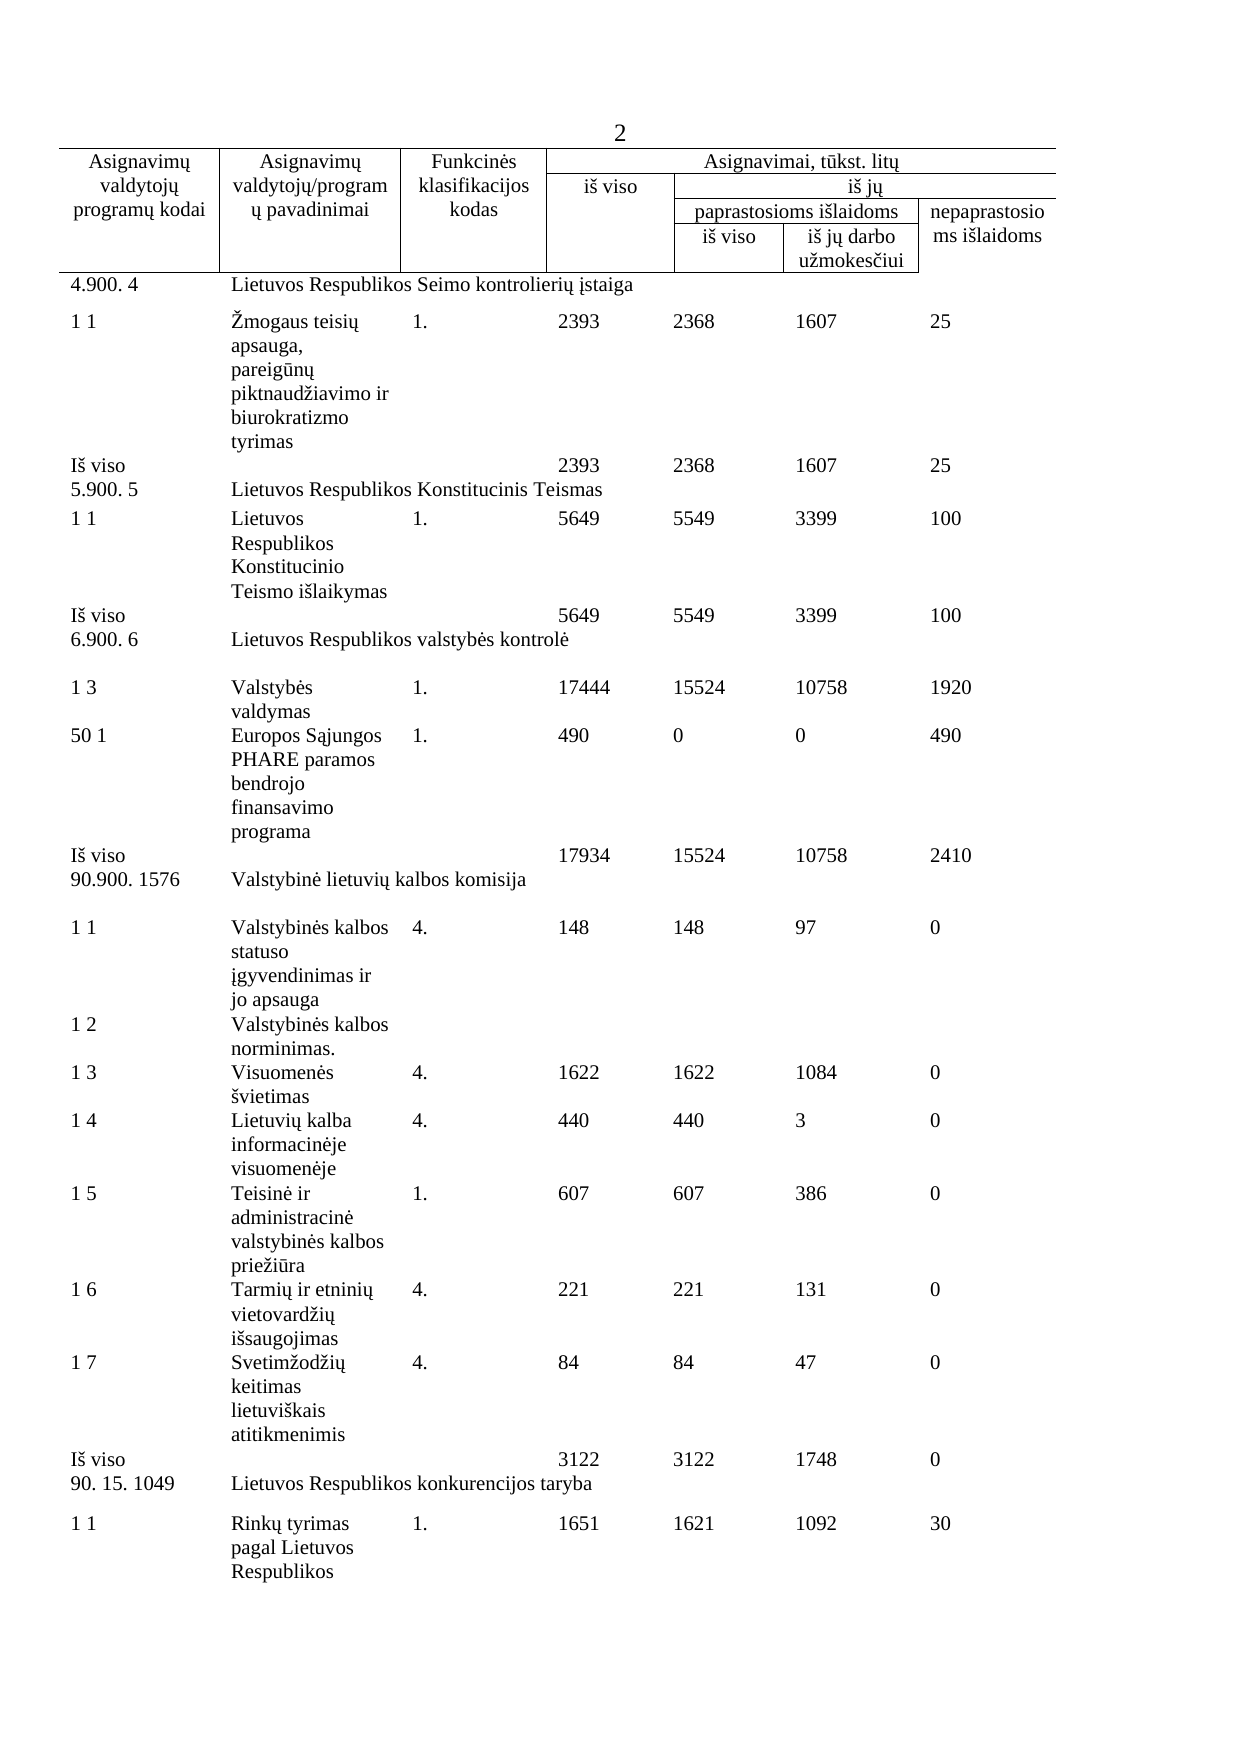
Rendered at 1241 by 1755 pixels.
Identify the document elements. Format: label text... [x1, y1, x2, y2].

table_cell Svetimžodžių keitimas lietuviškais atitikmenimis [220, 1350, 401, 1447]
table_cell 1 1 [59, 506, 219, 603]
table_cell [1056, 627, 1063, 674]
table_cell 0 [662, 723, 784, 843]
table_cell Lietuvos Respublikos Konstitucinis Teismas [220, 477, 1056, 506]
table_cell 100 [919, 506, 1056, 603]
table_cell 5649 [547, 506, 662, 603]
table_cell 440 [662, 1108, 784, 1181]
table_cell 0 [919, 1181, 1056, 1277]
table_cell [1056, 1012, 1063, 1060]
table_cell 1 2 [59, 1012, 219, 1060]
table_cell 0 [919, 1447, 1056, 1471]
table_cell [1056, 173, 1063, 198]
table_cell 17934 [547, 843, 662, 867]
table_cell Europos Sąjungos PHARE paramos bendrojo finansavimo programa [220, 723, 401, 843]
table_cell Valstybės valdymas [220, 675, 401, 723]
table_header Asignavimai, tūkst. litų [547, 149, 1056, 173]
table_cell 221 [547, 1278, 662, 1350]
table_cell 1. [401, 675, 547, 723]
table_cell 3 [784, 1108, 919, 1181]
table_cell 4. [401, 1350, 547, 1447]
table_cell Žmogaus teisių apsauga, pareigūnų piktnaudžiavimo ir biurokratizmo tyrimas [220, 309, 401, 453]
table_cell 0 [919, 1350, 1056, 1447]
table_cell [1056, 453, 1063, 477]
table_cell [784, 1012, 919, 1060]
table_cell 25 [919, 453, 1056, 477]
table_cell [1056, 675, 1063, 723]
table_cell paprastosioms išlaidoms [675, 199, 918, 223]
table_cell 1 3 [59, 1060, 219, 1108]
table_cell 2368 [662, 309, 784, 453]
table_cell [1056, 506, 1063, 603]
table_cell nepaprastosioms išlaidoms [919, 199, 1056, 272]
table_cell [1056, 1350, 1063, 1447]
table_cell 2410 [919, 843, 1056, 867]
table_cell [1056, 1447, 1063, 1471]
table_cell 1 6 [59, 1278, 219, 1350]
table_cell 6.900. 6 [59, 627, 219, 674]
table_cell 47 [784, 1350, 919, 1447]
table_cell 1092 [784, 1511, 919, 1595]
table_cell [1056, 1471, 1063, 1511]
table_cell 4. [401, 915, 547, 1012]
table_cell Lietuvos Respublikos Konstitucinio Teismo išlaikymas [220, 506, 401, 603]
table_cell iš jų [675, 174, 1056, 198]
table_cell 607 [662, 1181, 784, 1277]
table_cell 0 [919, 915, 1056, 1012]
table_cell Lietuvos Respublikos konkurencijos taryba [220, 1471, 1056, 1511]
table_header Asignavimų valdytojų programų kodai [59, 149, 219, 272]
table_cell [1056, 1511, 1063, 1595]
table_cell 3122 [547, 1447, 662, 1471]
table_cell 490 [919, 723, 1056, 843]
table_cell [547, 1012, 662, 1060]
table_cell [1056, 915, 1063, 1012]
table_cell 148 [662, 915, 784, 1012]
table_cell 1920 [919, 675, 1056, 723]
table_header Funkcinės klasifikacijos kodas [401, 149, 546, 272]
table_cell 3399 [784, 603, 919, 627]
table_cell [1056, 477, 1063, 506]
table_cell 221 [662, 1278, 784, 1350]
table_cell Lietuvos Respublikos valstybės kontrolė [220, 627, 1056, 674]
table_cell 0 [919, 1108, 1056, 1181]
table_cell [1056, 1060, 1063, 1108]
table_cell [1056, 272, 1063, 309]
table_cell 15524 [662, 843, 784, 867]
table_cell 148 [547, 915, 662, 1012]
table_cell iš viso [675, 224, 783, 272]
table_cell 3122 [662, 1447, 784, 1471]
table_cell 100 [919, 603, 1056, 627]
table_cell 1622 [662, 1060, 784, 1108]
table_cell 84 [662, 1350, 784, 1447]
table_cell 0 [784, 723, 919, 843]
table_cell 607 [547, 1181, 662, 1277]
table_cell 4. [401, 1108, 547, 1181]
table_cell 5649 [547, 603, 662, 627]
table_cell 25 [919, 309, 1056, 453]
table_cell 90.900. 1576 [59, 867, 219, 915]
table_cell 4. [401, 1278, 547, 1350]
table_cell [1056, 1278, 1063, 1350]
table_cell 1 3 [59, 675, 219, 723]
table_cell Valstybinės kalbos statuso įgyvendinimas ir jo apsauga [220, 915, 401, 1012]
table_cell 1084 [784, 1060, 919, 1108]
table_cell Iš viso [59, 603, 547, 627]
table_cell 1 7 [59, 1350, 219, 1447]
table_cell [1056, 723, 1063, 843]
table_cell Teisinė ir administracinė valstybinės kalbos priežiūra [220, 1181, 401, 1277]
table_cell 15524 [662, 675, 784, 723]
table_cell iš jų darbo užmokesčiui [784, 224, 918, 272]
table_cell 2368 [662, 453, 784, 477]
table_cell Iš viso [59, 453, 547, 477]
table_cell 10758 [784, 675, 919, 723]
table_cell 97 [784, 915, 919, 1012]
table_cell 2393 [547, 453, 662, 477]
table_cell 5549 [662, 506, 784, 603]
table_cell 5.900. 5 [59, 477, 219, 506]
table_cell 10758 [784, 843, 919, 867]
table_cell 1621 [662, 1511, 784, 1595]
table_cell 1651 [547, 1511, 662, 1595]
table_cell 1. [401, 1181, 547, 1277]
table_cell Tarmių ir etninių vietovardžių išsaugojimas [220, 1278, 401, 1350]
table_cell 440 [547, 1108, 662, 1181]
table_cell Lietuvos Respublikos Seimo kontrolierių įstaiga [220, 272, 1056, 309]
table_cell iš viso [547, 174, 674, 272]
table_cell 0 [919, 1278, 1056, 1350]
table_cell [1056, 198, 1063, 223]
table_header [1056, 148, 1063, 173]
table_cell 490 [547, 723, 662, 843]
table_cell [1056, 603, 1063, 627]
table_cell 1 1 [59, 1511, 219, 1595]
table_cell [1056, 1108, 1063, 1181]
table_cell 17444 [547, 675, 662, 723]
table_cell 1. [401, 309, 547, 453]
table_cell 84 [547, 1350, 662, 1447]
table_cell 50 1 [59, 723, 219, 843]
table_cell Valstybinės kalbos norminimas. [220, 1012, 401, 1060]
table_cell 3399 [784, 506, 919, 603]
table_cell Visuomenės švietimas [220, 1060, 401, 1108]
table_cell 1. [401, 1511, 547, 1595]
table_cell 1 1 [59, 915, 219, 1012]
table_cell 1607 [784, 309, 919, 453]
table_cell [1056, 843, 1063, 867]
table_cell 1748 [784, 1447, 919, 1471]
table_cell 1607 [784, 453, 919, 477]
table_cell 90. 15. 1049 [59, 1471, 219, 1511]
table_cell 1. [401, 506, 547, 603]
table_cell [919, 1012, 1056, 1060]
table_cell [1056, 309, 1063, 453]
table_cell 4. [401, 1060, 547, 1108]
table_cell [662, 1012, 784, 1060]
table_cell Rinkų tyrimas pagal Lietuvos Respublikos [220, 1511, 401, 1595]
table_cell 131 [784, 1278, 919, 1350]
table_cell Valstybinė lietuvių kalbos komisija [220, 867, 1056, 915]
table_cell 1 5 [59, 1181, 219, 1277]
table_cell [1056, 1181, 1063, 1277]
table_cell Iš viso [59, 1447, 547, 1471]
table_header Asignavimų valdytojų/programų pavadinimai [220, 149, 400, 272]
table_cell 0 [919, 1060, 1056, 1108]
table_cell 4.900. 4 [59, 273, 219, 309]
table_cell [1056, 867, 1063, 915]
table_cell Lietuvių kalba informacinėje visuomenėje [220, 1108, 401, 1181]
table_cell 30 [919, 1511, 1056, 1595]
table_cell 2393 [547, 309, 662, 453]
table_cell Iš viso [59, 843, 547, 867]
table_cell [1056, 223, 1063, 272]
table_cell 1 4 [59, 1108, 219, 1181]
table_cell [401, 1012, 547, 1060]
table_cell 1. [401, 723, 547, 843]
table_cell 1622 [547, 1060, 662, 1108]
table_cell 1 1 [59, 309, 219, 453]
table_cell 386 [784, 1181, 919, 1277]
table_cell 5549 [662, 603, 784, 627]
